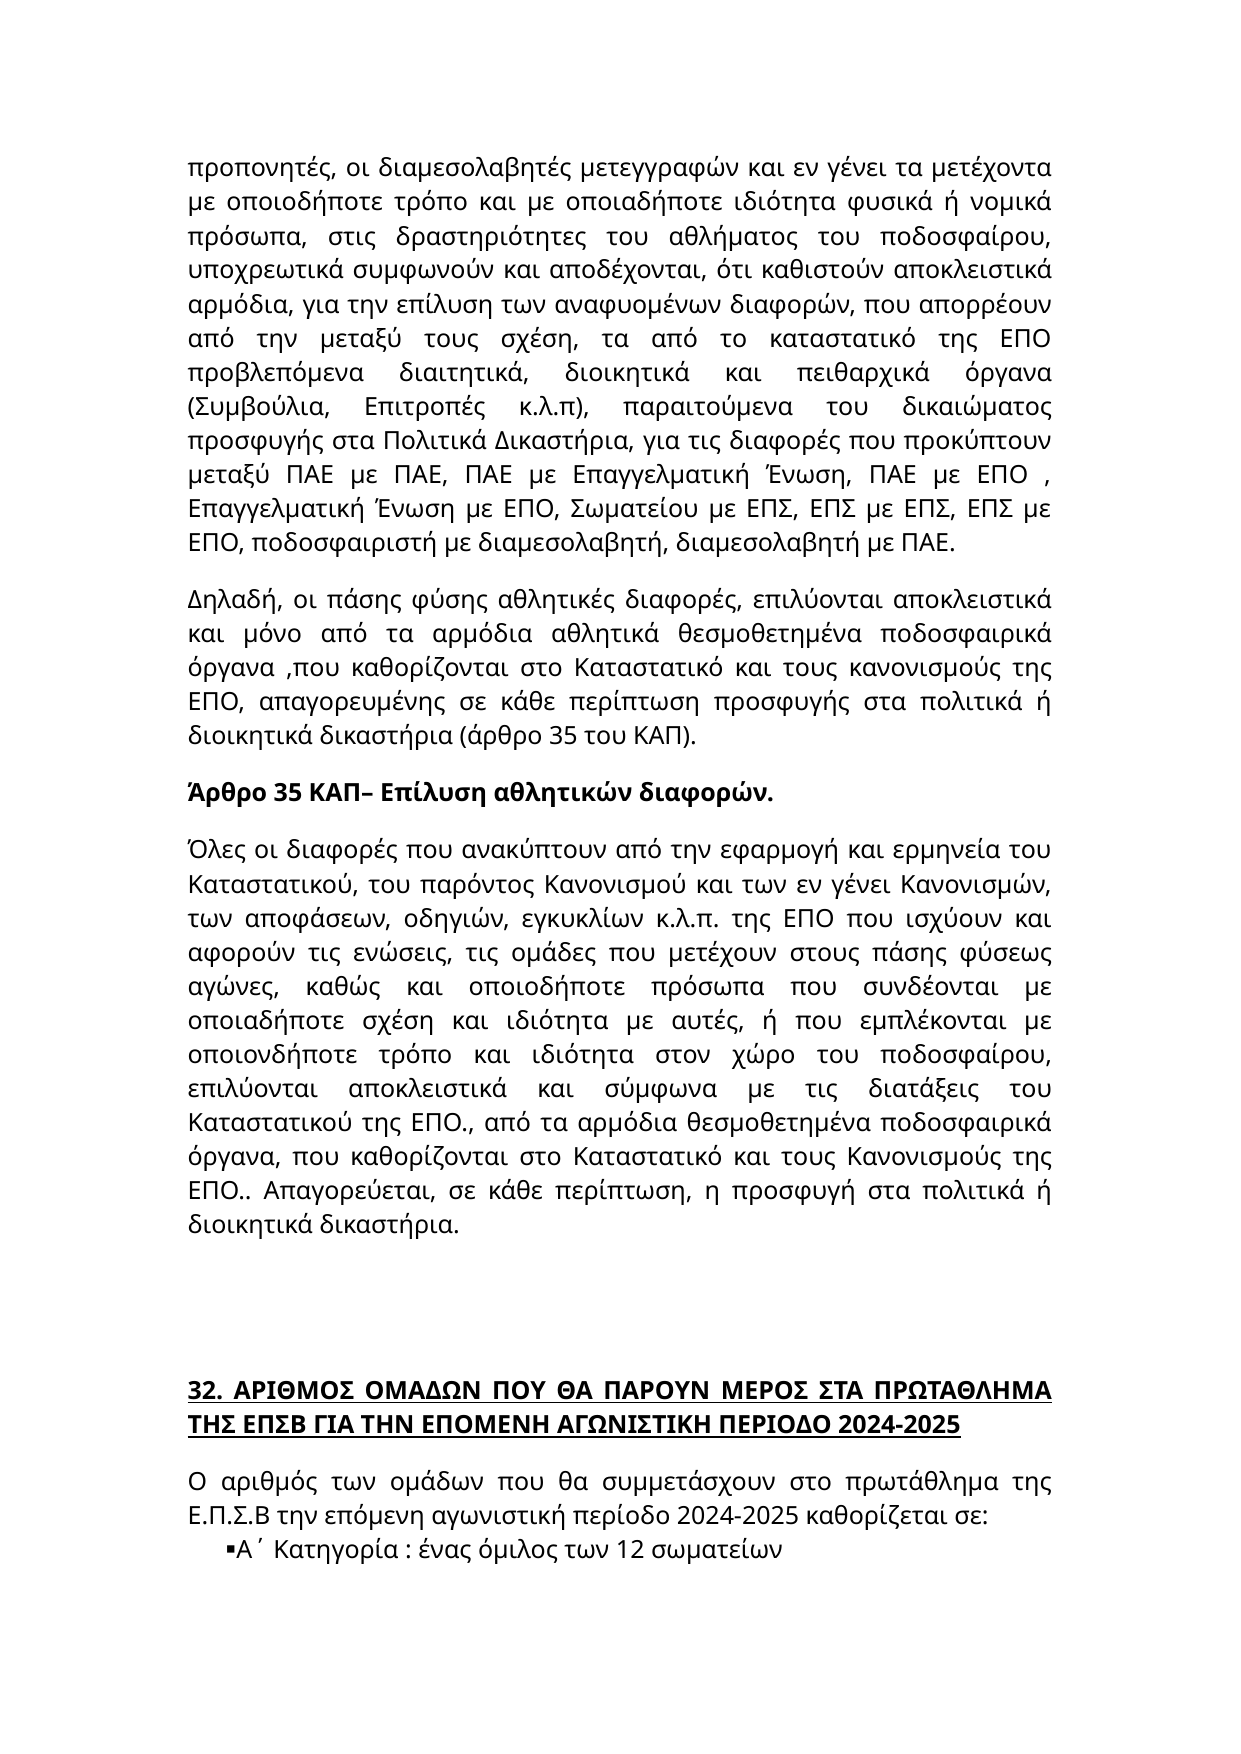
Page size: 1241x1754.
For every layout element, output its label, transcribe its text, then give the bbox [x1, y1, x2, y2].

text Όλες οι διαφορές που ανακύπτουν από την εφαρμογή και ερμηνεία του Καταστατικού, του παρόντος Κανονισμού και των εν γένει Κανονισμών, των αποφάσεων, οδηγιών, εγκυκλίων κ.λ.π. της ΕΠΟ που ισχύουν και αφορούν τις ενώσεις, τις ομάδες που μετέχουν στους πάσης φύσεως αγώνες, καθώς και οποιοδήποτε πρόσωπα που συνδέονται με οποιαδήποτε σχέση και ιδιότητα με αυτές, ή που εμπλέκονται με οποιονδήποτε τρόπο και ιδιότητα στον χώρο του ποδοσφαίρου, επιλύονται αποκλειστικά και σύμφωνα με τις διατάξεις του Καταστατικού της ΕΠΟ., από τα αρμόδια θεσμοθετημένα ποδοσφαιρικά όργανα, που καθορίζονται στο Καταστατικό και τους Κανονισμούς της ΕΠΟ.. Απαγορεύεται, σε κάθε περίπτωση, η προσφυγή στα πολιτικά ή διοικητικά δικαστήρια. [187, 832, 1053, 1241]
text Α΄ Κατηγορία : ένας όμιλος των 12 σωματείων [225, 1532, 1053, 1566]
text 32. ΑΡΙΘΜΟΣ ΟΜΑΔΩΝ ΠΟΥ ΘΑ ΠΑΡΟΥΝ ΜΕΡΟΣ ΣΤΑ ΠΡΩΤΑΘΛΗΜΑ ΤΗΣ ΕΠΣΒ ΓΙΑ ΤΗΝ ΕΠΟΜΕΝΗ ΑΓΩΝΙΣΤΙΚΗ ΠΕΡΙΟΔΟ 2024-2025 [187, 1373, 1053, 1441]
text προπονητές, οι διαμεσολαβητές μετεγγραφών και εν γένει τα μετέχοντα με οποιοδήποτε τρόπο και με οποιαδήποτε ιδιότητα φυσικά ή νομικά πρόσωπα, στις δραστηριότητες του αθλήματος του ποδοσφαίρου, υποχρεωτικά συμφωνούν και αποδέχονται, ότι καθιστούν αποκλειστικά αρμόδια, για την επίλυση των αναφυομένων διαφορών, που απορρέουν από την μεταξύ τους σχέση, τα από το καταστατικό της ΕΠΟ προβλεπόμενα διαιτητικά, διοικητικά και πειθαρχικά όργανα (Συμβούλια, Επιτροπές κ.λ.π), παραιτούμενα του δικαιώματος προσφυγής στα Πολιτικά Δικαστήρια, για τις διαφορές που προκύπτουν μεταξύ ΠΑΕ με ΠΑΕ, ΠΑΕ με Επαγγελματική Ένωση, ΠΑΕ με ΕΠΟ , Επαγγελματική Ένωση με ΕΠΟ, Σωματείου με ΕΠΣ, ΕΠΣ με ΕΠΣ, ΕΠΣ με ΕΠΟ, ποδοσφαιριστή με διαμεσολαβητή, διαμεσολαβητή με ΠΑΕ. [187, 150, 1053, 559]
text Άρθρο 35 ΚΑΠ– Επίλυση αθλητικών διαφορών. [187, 775, 1053, 809]
text Ο αριθμός των ομάδων που θα συμμετάσχουν στο πρωτάθλημα της Ε.Π.Σ.Β την επόμενη αγωνιστική περίοδο 2024-2025 καθορίζεται σε: [187, 1464, 1053, 1532]
text Δηλαδή, οι πάσης φύσης αθλητικές διαφορές, επιλύονται αποκλειστικά και μόνο από τα αρμόδια αθλητικά θεσμοθετημένα ποδοσφαιρικά όργανα ,που καθορίζονται στο Καταστατικό και τους κανονισμούς της ΕΠΟ, απαγορευμένης σε κάθε περίπτωση προσφυγής στα πολιτικά ή διοικητικά δικαστήρια (άρθρο 35 του ΚΑΠ). [187, 582, 1053, 752]
